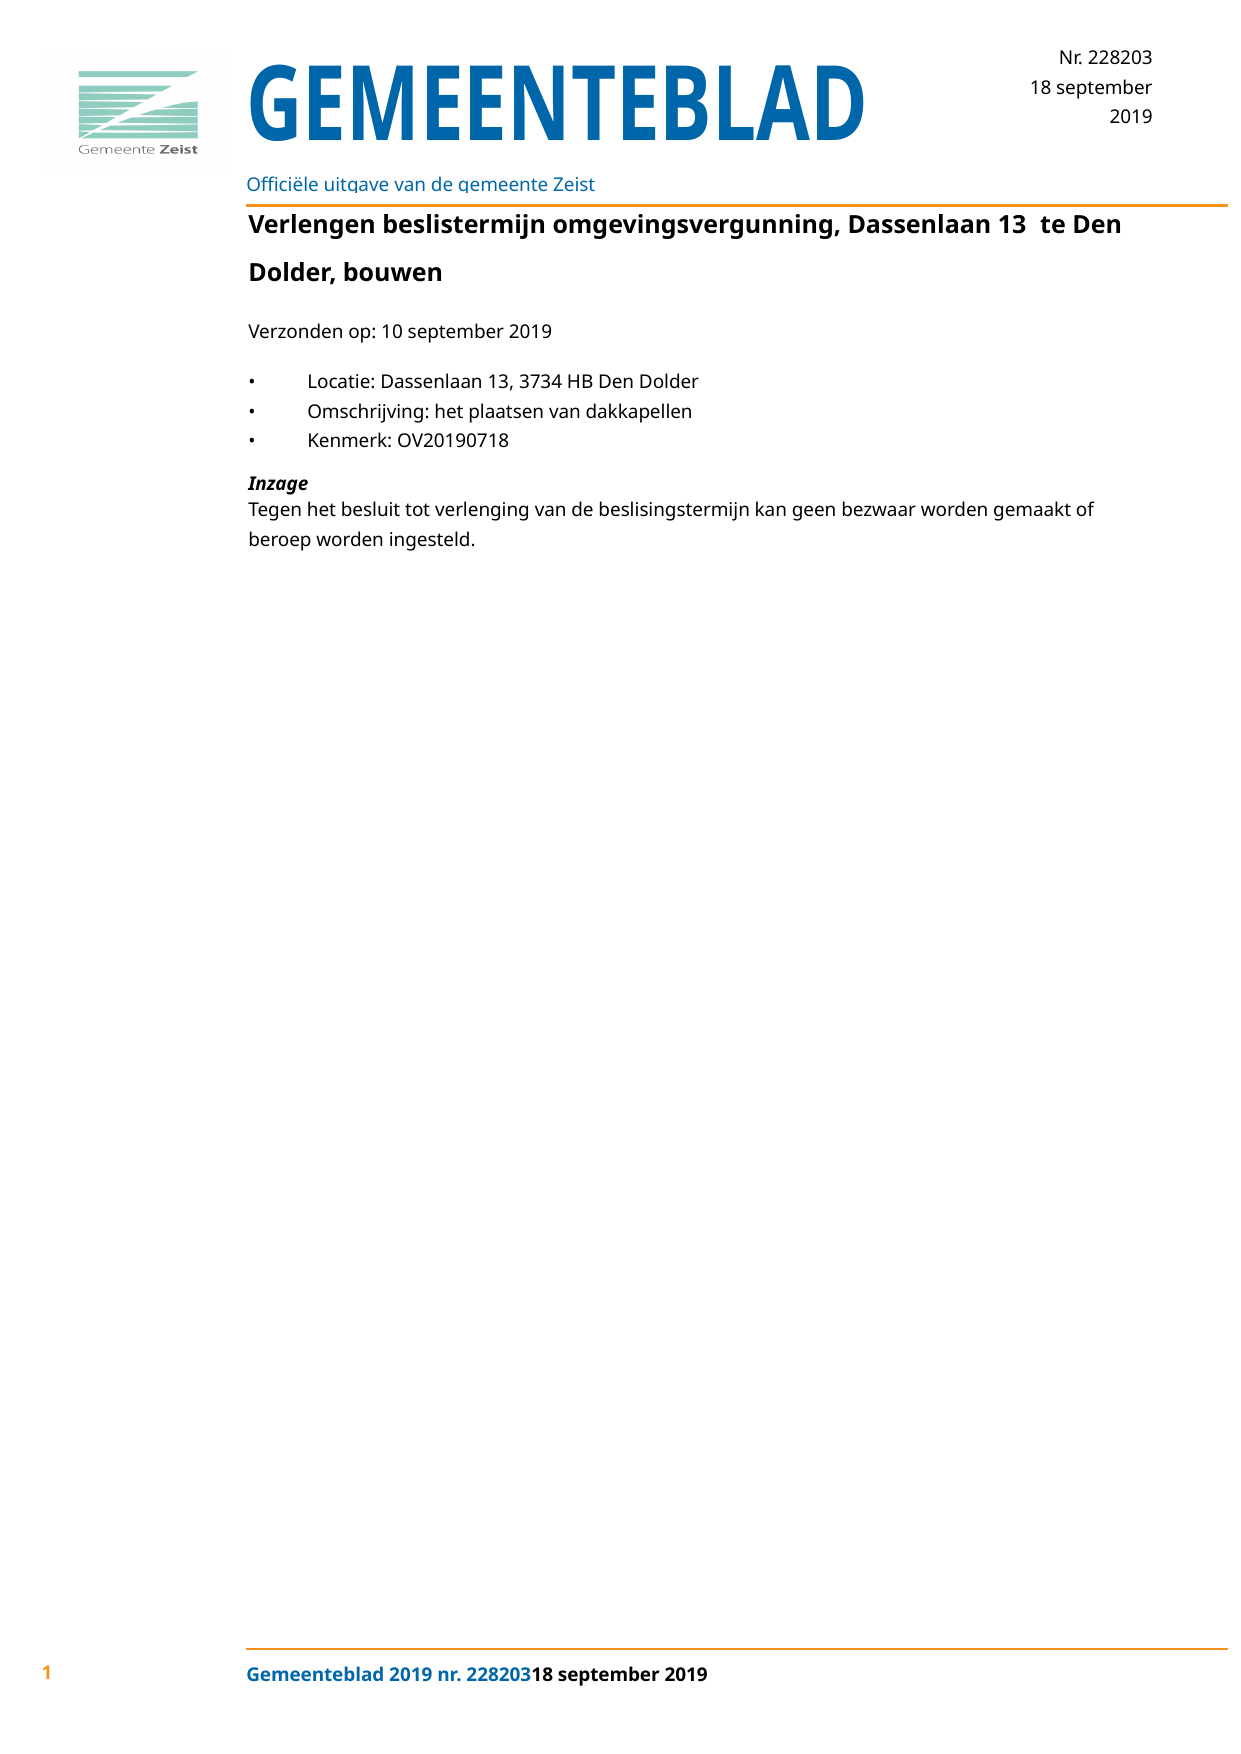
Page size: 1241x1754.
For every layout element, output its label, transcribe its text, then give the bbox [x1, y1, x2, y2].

text Tegen het besluit tot verlenging van de beslisingstermijn kan geen bezwaar worden gemaakt of beroep worden ingesteld. [248, 496, 1152, 552]
list Locatie: Dassenlaan 13, 3734 HB Den Dolder [248, 368, 1152, 394]
text Verzonden op: 10 september 2019 [248, 318, 1152, 344]
picture [41, 47, 231, 172]
list Kenmerk: OV20190718 [248, 427, 1152, 453]
text Verlengen beslistermijn omgevingsvergunning, Dassenlaan 13 te Den Dolder, bouwen [248, 207, 1152, 288]
text Inzage [248, 471, 1152, 496]
list Omschrijving: het plaatsen van dakkapellen [248, 398, 1152, 424]
